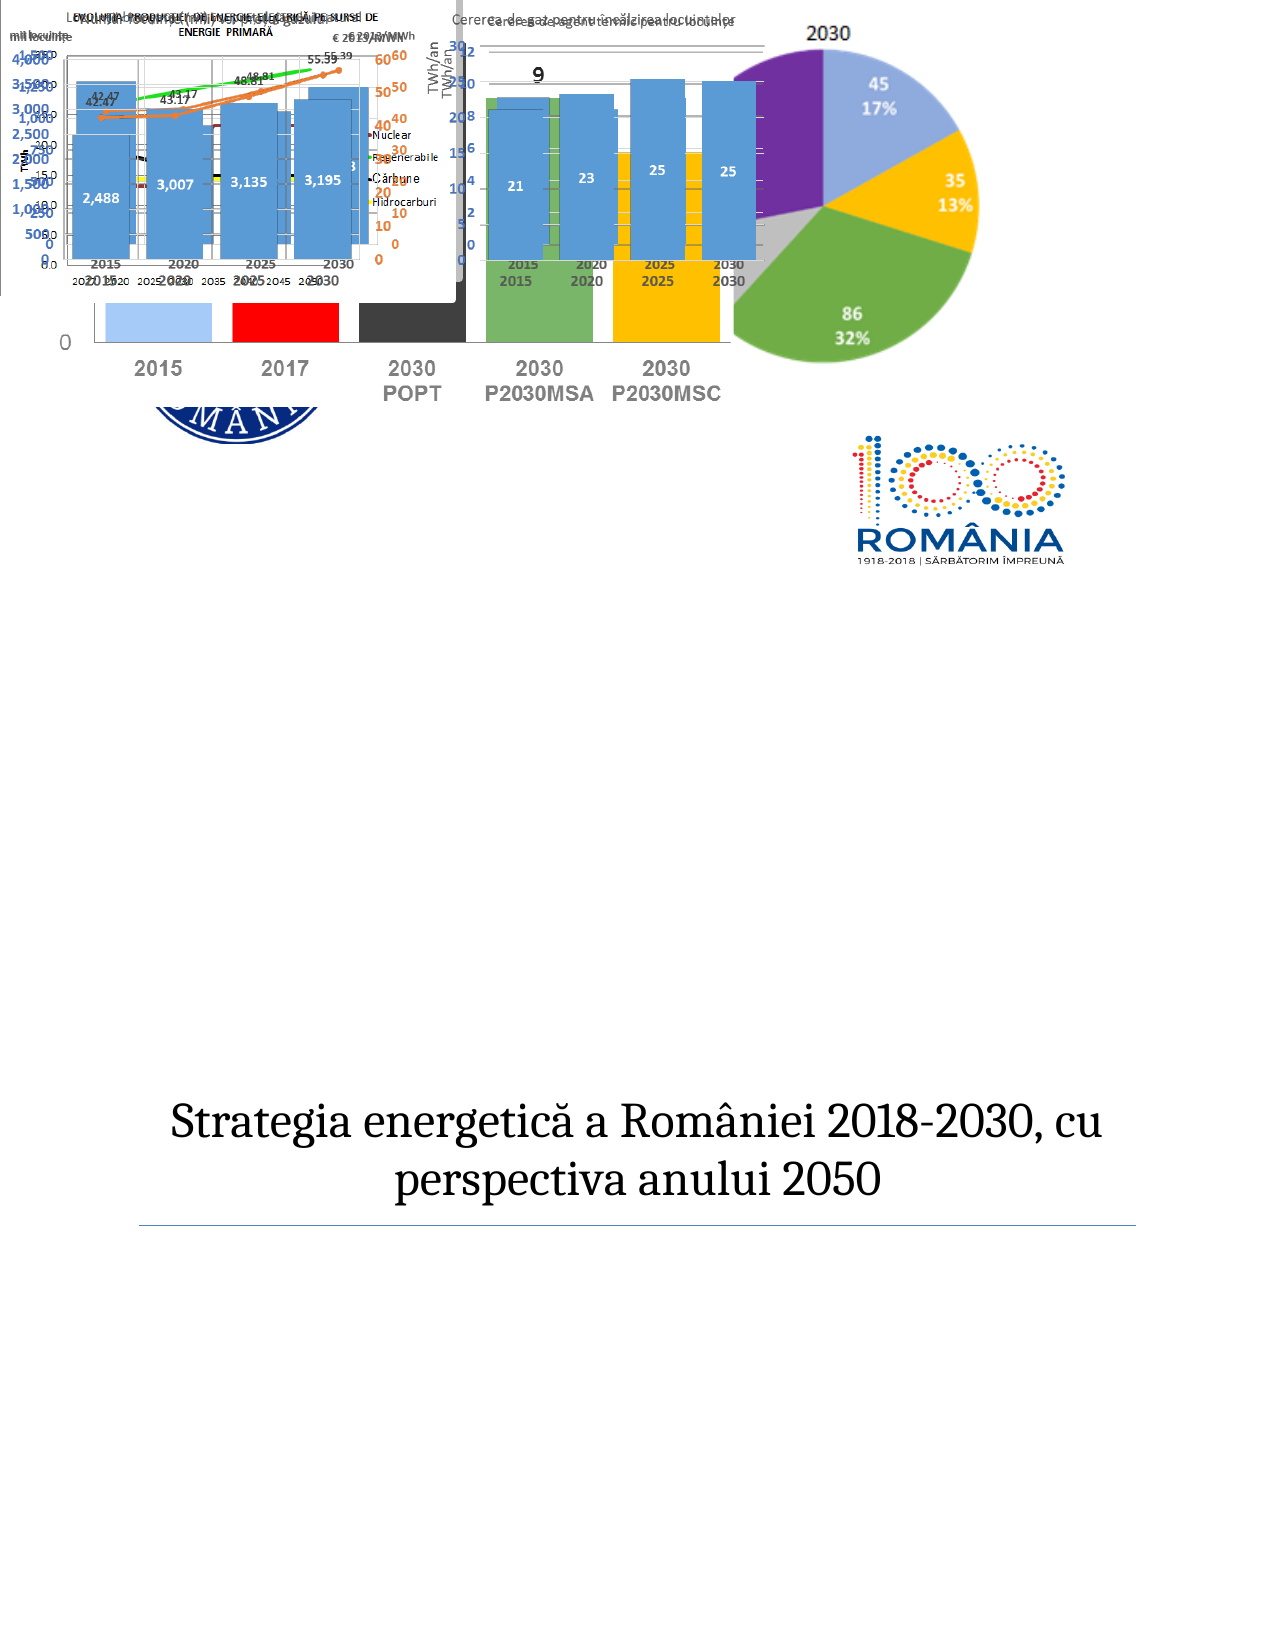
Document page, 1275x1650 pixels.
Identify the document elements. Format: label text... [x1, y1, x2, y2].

table_header [139, 1519, 1136, 1547]
table_cell [139, 1338, 1136, 1375]
table_cell [139, 1300, 1136, 1338]
table_header [139, 775, 1136, 1075]
table_cell Strategia energetică a României 2018-2030, cu perspectiva anului 2050 [139, 1075, 1136, 1225]
picture [0, 0, 990, 407]
table_cell [139, 1226, 1136, 1300]
table_cell [139, 1375, 1136, 1413]
picture [791, 406, 1125, 596]
